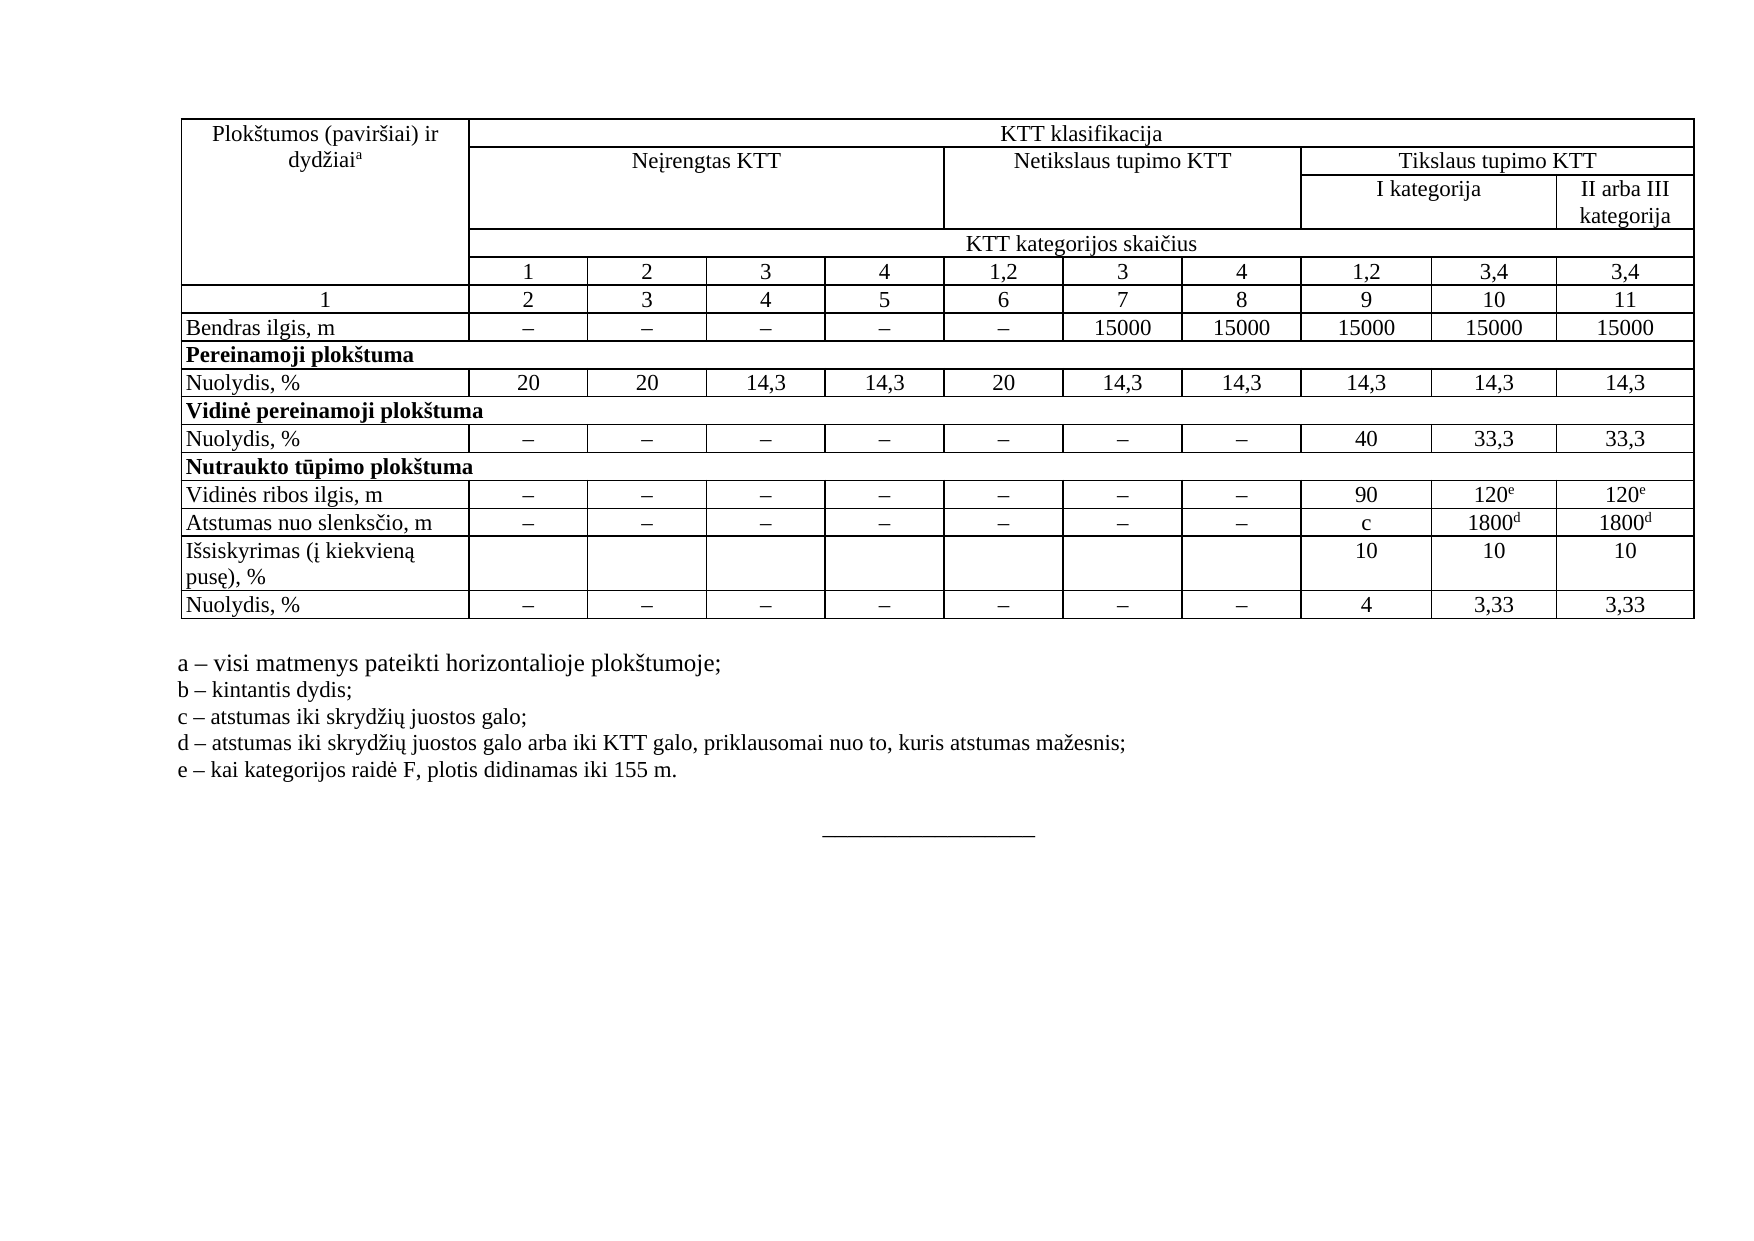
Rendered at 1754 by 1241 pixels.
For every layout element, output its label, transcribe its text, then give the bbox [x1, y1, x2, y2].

table_cell – [707, 591, 824, 617]
table_cell Nuolydis, % [182, 370, 468, 396]
table_cell [707, 537, 824, 589]
table_cell – [826, 314, 943, 340]
text e – kai kategorijos raidė F, plotis didinamas iki 155 m. [177, 756, 1680, 782]
table_cell 14,3 [1432, 370, 1556, 396]
table_cell – [588, 591, 706, 617]
text _________________ [177, 811, 1680, 839]
table_cell 3 [1064, 258, 1181, 284]
table_cell – [945, 425, 1062, 452]
table_cell 10 [1302, 537, 1431, 589]
table_cell 3,33 [1432, 591, 1556, 617]
table_cell – [470, 481, 587, 507]
table_cell 1,2 [1302, 258, 1431, 284]
table_cell 4 [707, 286, 824, 312]
table_cell – [470, 314, 587, 340]
table_cell [1064, 537, 1181, 589]
table_cell Tikslaus tupimo KTT [1302, 148, 1693, 174]
table_cell Vidinės ribos ilgis, m [182, 481, 468, 507]
table_header KTT klasifikacija [470, 120, 1693, 146]
table_cell 15000 [1064, 314, 1181, 340]
table_cell – [826, 481, 943, 507]
table_cell 1 [182, 286, 468, 312]
table_cell [588, 537, 706, 589]
table_cell 20 [588, 370, 706, 396]
table_cell Nutraukto tūpimo plokštuma [182, 453, 1693, 479]
table_cell – [945, 314, 1062, 340]
table_cell – [470, 425, 587, 452]
table_cell [1183, 537, 1300, 589]
table_cell – [826, 509, 943, 535]
table_cell 1800d [1432, 509, 1556, 535]
table_cell – [707, 314, 824, 340]
table_cell 1,2 [945, 258, 1062, 284]
table_cell 14,3 [1557, 370, 1693, 396]
table_cell – [945, 481, 1062, 507]
table_cell – [707, 509, 824, 535]
table_cell 3 [588, 286, 706, 312]
table_cell Vidinė pereinamoji plokštuma [182, 397, 1693, 424]
table_cell – [707, 481, 824, 507]
table_cell 15000 [1302, 314, 1431, 340]
table_cell 20 [470, 370, 587, 396]
table_cell [945, 537, 1062, 589]
table_cell 15000 [1432, 314, 1556, 340]
table_cell 10 [1432, 286, 1556, 312]
table_cell 3 [707, 258, 824, 284]
table_cell – [588, 481, 706, 507]
table_cell 120e [1557, 481, 1693, 507]
table_cell Neįrengtas KTT [470, 148, 943, 228]
table_cell Bendras ilgis, m [182, 314, 468, 340]
table_cell [470, 537, 587, 589]
table_cell II arba III kategorija [1557, 176, 1693, 228]
table_cell 14,3 [826, 370, 943, 396]
table_cell – [1183, 481, 1300, 507]
table_cell 14,3 [1064, 370, 1181, 396]
table_cell Atstumas nuo slenksčio, m [182, 509, 468, 535]
table_cell 9 [1302, 286, 1431, 312]
table_cell 3,33 [1557, 591, 1693, 617]
table_cell – [945, 509, 1062, 535]
text a – visi matmenys pateikti horizontalioje plokštumoje; [177, 648, 1680, 677]
table_cell 20 [945, 370, 1062, 396]
table_cell 40 [1302, 425, 1431, 452]
table_cell 15000 [1183, 314, 1300, 340]
table_cell 4 [1183, 258, 1300, 284]
text b – kintantis dydis; [177, 677, 1680, 703]
table_cell 90 [1302, 481, 1431, 507]
table_cell – [1064, 591, 1181, 617]
table_cell 1800d [1557, 509, 1693, 535]
table_cell 11 [1557, 286, 1693, 312]
table_cell I kategorija [1302, 176, 1556, 228]
table_cell – [1183, 591, 1300, 617]
table_cell – [826, 591, 943, 617]
table_cell – [1064, 481, 1181, 507]
table_cell – [470, 591, 587, 617]
table_cell 120e [1432, 481, 1556, 507]
table_cell Nuolydis, % [182, 425, 468, 452]
table_cell KTT kategorijos skaičius [470, 230, 1693, 256]
table_cell Išsiskyrimas (į kiekvieną pusę), % [182, 537, 468, 589]
table_cell Netikslaus tupimo KTT [945, 148, 1300, 228]
table_cell 33,3 [1432, 425, 1556, 452]
table_cell 10 [1432, 537, 1556, 589]
table_cell Nuolydis, % [182, 591, 468, 617]
table_cell – [588, 314, 706, 340]
table_cell 33,3 [1557, 425, 1693, 452]
table_cell 15000 [1557, 314, 1693, 340]
table_header Plokštumos (paviršiai) ir dydžiaia [182, 120, 468, 284]
table_cell – [826, 425, 943, 452]
table_cell – [588, 425, 706, 452]
table_cell 10 [1557, 537, 1693, 589]
table_cell – [945, 591, 1062, 617]
text c – atstumas iki skrydžių juostos galo; [177, 703, 1680, 729]
table_cell 5 [826, 286, 943, 312]
table_cell 4 [826, 258, 943, 284]
table_cell 1 [470, 258, 587, 284]
table_cell 2 [588, 258, 706, 284]
table_cell 4 [1302, 591, 1431, 617]
text d – atstumas iki skrydžių juostos galo arba iki KTT galo, priklausomai nuo to, kuris atstumas mažesnis; [177, 729, 1680, 756]
table_cell 14,3 [707, 370, 824, 396]
table_cell 2 [470, 286, 587, 312]
table_cell – [1064, 425, 1181, 452]
table_cell 8 [1183, 286, 1300, 312]
table_cell 6 [945, 286, 1062, 312]
table_cell – [588, 509, 706, 535]
table_cell 7 [1064, 286, 1181, 312]
table_cell – [1064, 509, 1181, 535]
table_cell 3,4 [1557, 258, 1693, 284]
table_cell – [1183, 509, 1300, 535]
table_cell – [707, 425, 824, 452]
table_cell 14,3 [1183, 370, 1300, 396]
table_cell 14,3 [1302, 370, 1431, 396]
table_cell [826, 537, 943, 589]
table_cell – [1183, 425, 1300, 452]
table_cell 3,4 [1432, 258, 1556, 284]
table_cell Pereinamoji plokštuma [182, 342, 1693, 368]
table_cell – [470, 509, 587, 535]
table_cell c [1302, 509, 1431, 535]
